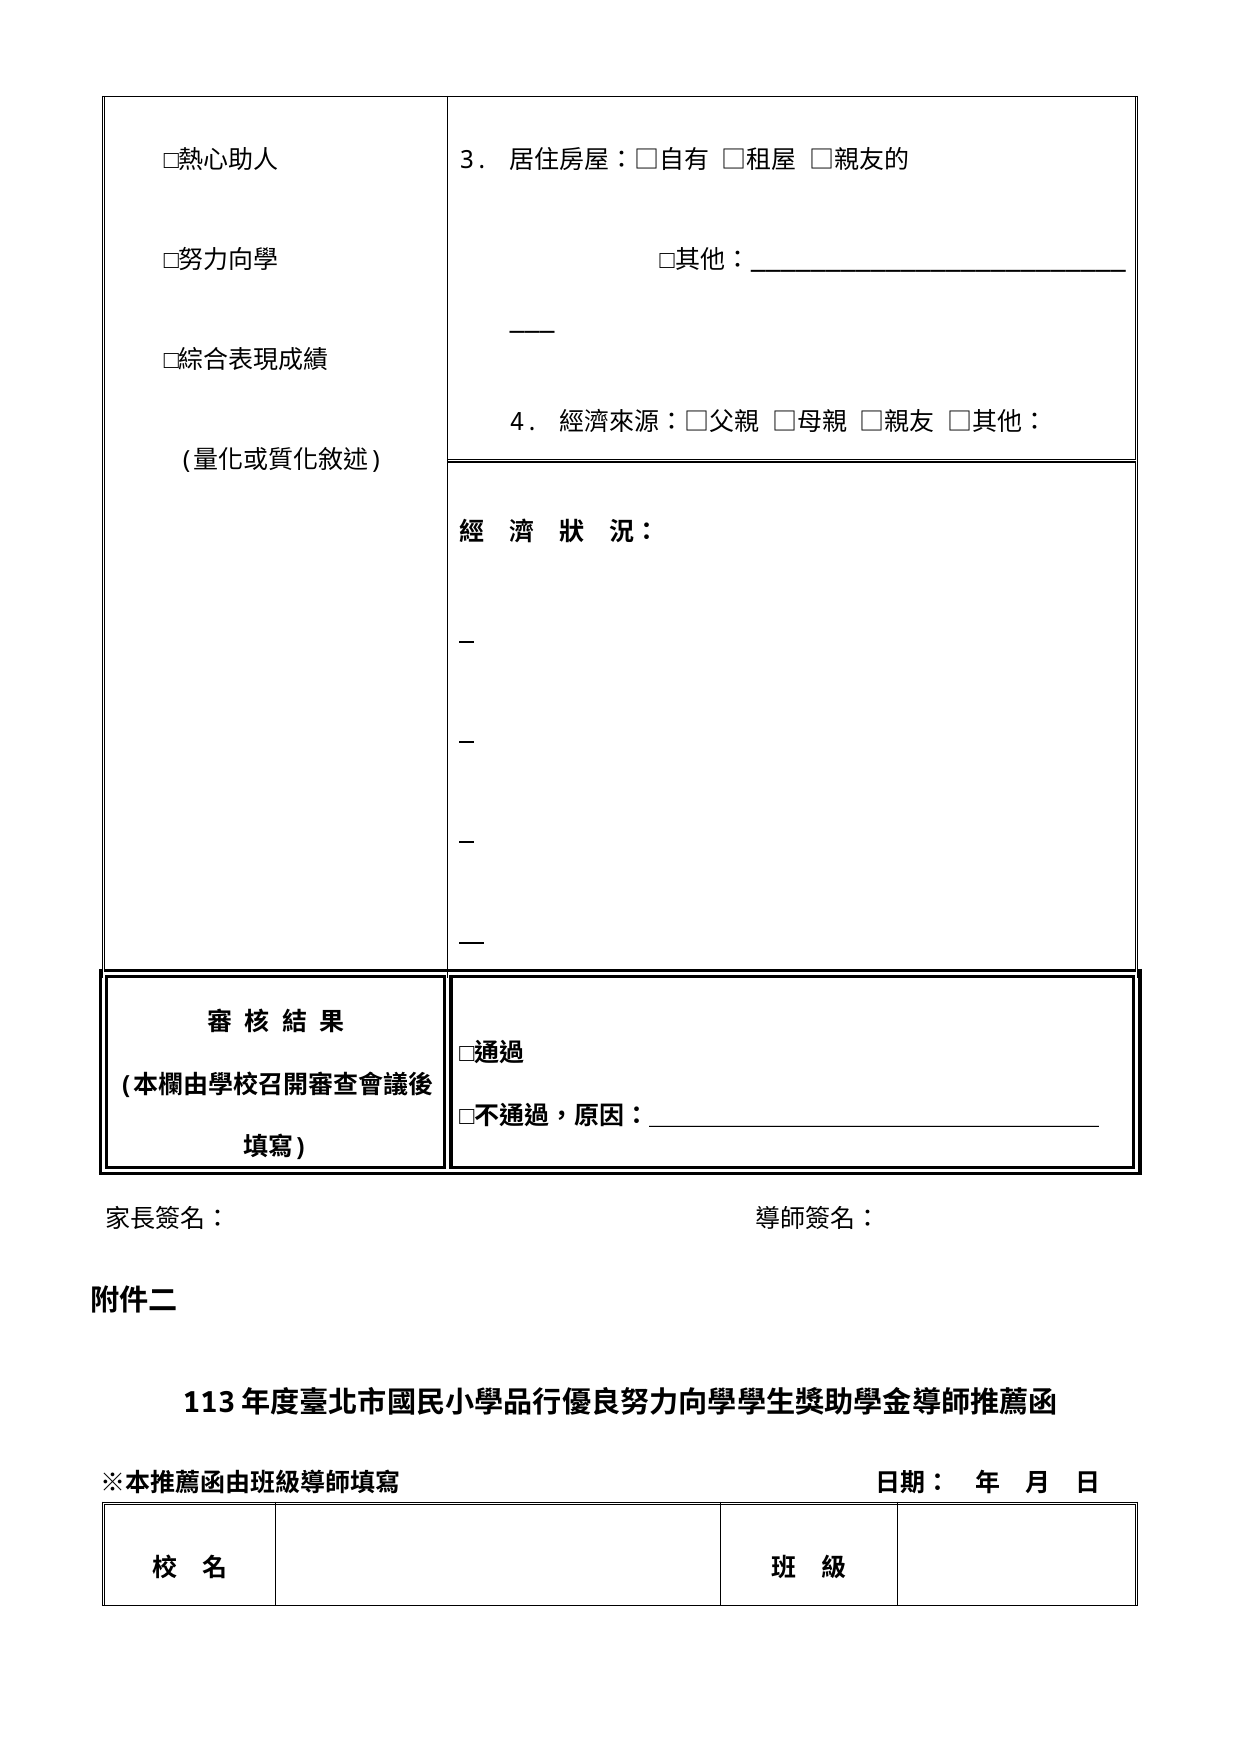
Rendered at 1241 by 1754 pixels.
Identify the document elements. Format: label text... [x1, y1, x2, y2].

text 113年度臺北市國民小學品行優良努力向學學生獎助學金導師推薦函 [75, 1358, 1165, 1420]
text 家長簽名： 導師簽名： [75, 1175, 1165, 1237]
table_header 校名 [105, 1505, 275, 1605]
table_cell □熱心助人 □努力向學 □綜合表現成績 (量化或質化敘述) [105, 97, 447, 969]
table_cell □通過 □不通過，原因：＿＿＿＿＿＿＿＿＿＿＿＿＿＿＿＿＿＿ [448, 969, 1137, 1166]
table_cell 家庭型態：□三代同堂 □核心家庭(父母與子女) □大家庭(與其他親戚同住) □單親家庭 □繼親家庭(與繼父或繼母同住) □隔代教養(與祖父母或外祖父母同住) □其他：____________________________ 父母婚姻：□維持婚姻並同住 □維持婚姻但分居 □離婚 □寡居(一方過世，另一方未再婚) □再婚 □其他：_____________________ 居住房屋：□自有 □租屋 □親友的 □其他：____________________________ 經濟來源：□父親 □母親 □親友 □其他： [448, 97, 1135, 459]
table_header 班級 [721, 1505, 897, 1605]
text ※本推薦函由班級導師填寫 日期： 年 月 日 [75, 1439, 1115, 1502]
table_cell 經 濟 狀 況： [448, 463, 1135, 969]
table_header [276, 1505, 720, 1605]
table_cell 審 核 結 果 (本欄由學校召開審查會議後填寫) [104, 972, 448, 1166]
text 附件二 [75, 1256, 1165, 1318]
table_header [898, 1505, 1135, 1605]
